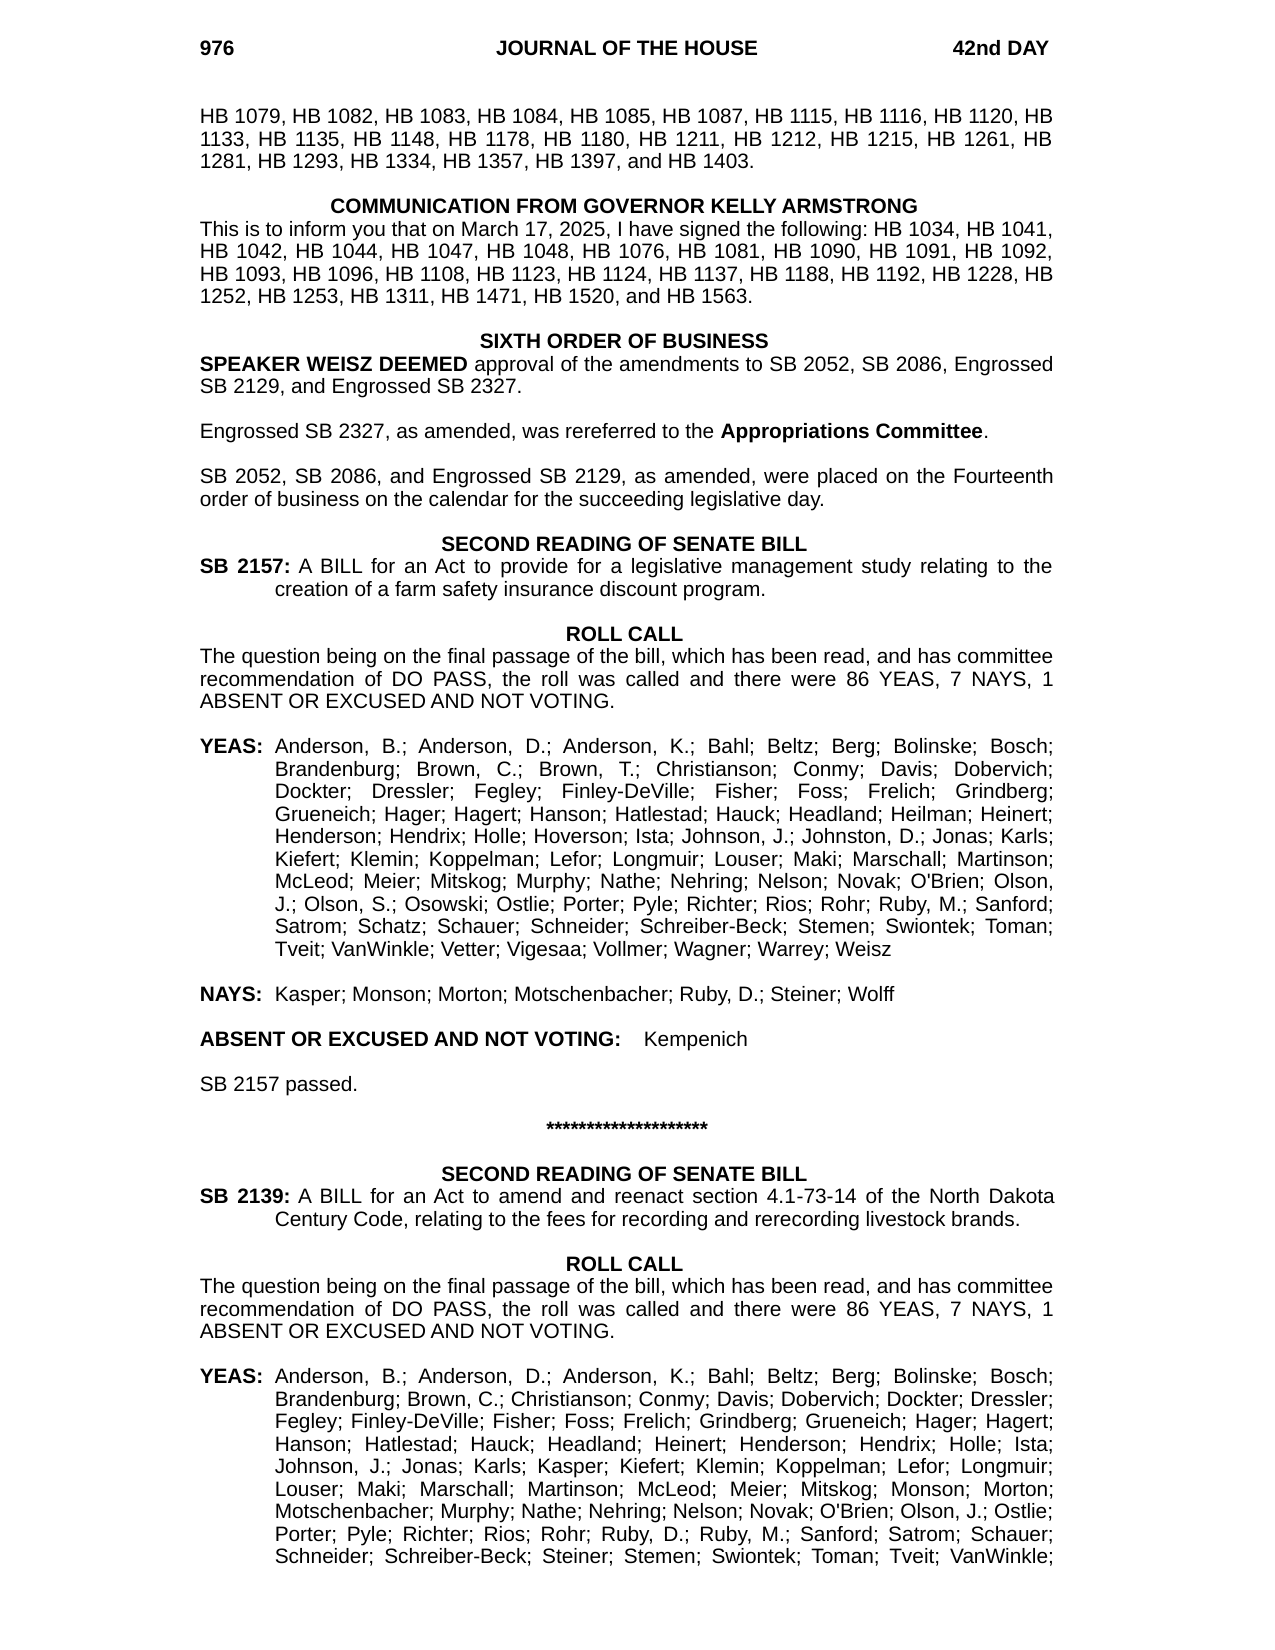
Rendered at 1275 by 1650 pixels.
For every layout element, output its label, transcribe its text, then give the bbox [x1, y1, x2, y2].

text SIXTH ORDER OF BUSINESS [199, 331, 1054, 353]
text SECOND READING OF SENATE BILL [199, 533, 1054, 556]
text Engrossed SB 2327, as amended, was rereferred to the Appropriations Committee. [199, 421, 1054, 443]
text SPEAKER WEISZ DEEMED approval of the amendments to SB 2052, SB 2086, Engrossed SB 2129, and Engrossed SB 2327. [199, 353, 1054, 398]
text HB 1079, HB 1082, HB 1083, HB 1084, HB 1085, HB 1087, HB 1115, HB 1116, HB 1120, HB 1133, HB 1135, HB 1148, HB 1178, HB 1180, HB 1211, HB 1212, HB 1215, HB 1261, HB 1281, HB 1293, HB 1334, HB 1357, HB 1397, and HB 1403. [199, 106, 1054, 173]
title SB 2157: A BILL for an Act to provide for a legislative management study relating to the creation of a farm safety insurance discount program. [199, 556, 1054, 601]
text This is to inform you that on March 17, 2025, I have signed the following: HB 1034, HB 1041, HB 1042, HB 1044, HB 1047, HB 1048, HB 1076, HB 1081, HB 1090, HB 1091, HB 1092, HB 1093, HB 1096, HB 1108, HB 1123, HB 1124, HB 1137, HB 1188, HB 1192, HB 1228, HB 1252, HB 1253, HB 1311, HB 1471, HB 1520, and HB 1563. [199, 218, 1054, 308]
text ROLL CALL [199, 623, 1054, 646]
text ******************** [199, 1118, 1054, 1141]
text SB 2052, SB 2086, and Engrossed SB 2129, as amended, were placed on the Fourteenth order of business on the calendar for the succeeding legislative day. [199, 466, 1054, 511]
text ROLL CALL [199, 1253, 1054, 1276]
text COMMUNICATION FROM GOVERNOR KELLY ARMSTRONG [199, 196, 1054, 218]
title YEAS: Anderson, B.; Anderson, D.; Anderson, K.; Bahl; Beltz; Berg; Bolinske; Bosch; Brandenburg; Brown, C.; Christianson; Conmy; Davis; Dobervich; Dockter; Dressler; Fegley; Finley-DeVille; Fisher; Foss; Frelich; Grindberg; Grueneich; Hager; Hagert; Hanson; Hatlestad; Hauck; Headland; Heinert; Henderson; Hendrix; Holle; Ista; Johnson, J.; Jonas; Karls; Kasper; Kiefert; Klemin; Koppelman; Lefor; Longmuir; Louser; Maki; Marschall; Martinson; McLeod; Meier; Mitskog; Monson; Morton; Motschenbacher; Murphy; Nathe; Nehring; Nelson; Novak; O'Brien; Olson, J.; Ostlie; Porter; Pyle; Richter; Rios; Rohr; Ruby, D.; Ruby, M.; Sanford; Satrom; Schauer; Schneider; Schreiber-Beck; Steiner; Stemen; Swiontek; Toman; Tveit; VanWinkle; [199, 1366, 1054, 1568]
subtitle Page 976 [9, 9, 109, 33]
title ABSENT OR EXCUSED AND NOT VOTING: Kempenich [199, 1028, 1054, 1051]
text SECOND READING OF SENATE BILL [199, 1163, 1054, 1186]
text The question being on the final passage of the bill, which has been read, and has committee recommendation of DO PASS, the roll was called and there were 86 YEAS, 7 NAYS, 1 ABSENT OR EXCUSED AND NOT VOTING. [199, 1276, 1054, 1343]
text The question being on the final passage of the bill, which has been read, and has committee recommendation of DO PASS, the roll was called and there were 86 YEAS, 7 NAYS, 1 ABSENT OR EXCUSED AND NOT VOTING. [199, 646, 1054, 713]
title NAYS: Kasper; Monson; Morton; Motschenbacher; Ruby, D.; Steiner; Wolff [199, 983, 1054, 1006]
title YEAS: Anderson, B.; Anderson, D.; Anderson, K.; Bahl; Beltz; Berg; Bolinske; Bosch; Brandenburg; Brown, C.; Brown, T.; Christianson; Conmy; Davis; Dobervich; Dockter; Dressler; Fegley; Finley-DeVille; Fisher; Foss; Frelich; Grindberg; Grueneich; Hager; Hagert; Hanson; Hatlestad; Hauck; Headland; Heilman; Heinert; Henderson; Hendrix; Holle; Hoverson; Ista; Johnson, J.; Johnston, D.; Jonas; Karls; Kiefert; Klemin; Koppelman; Lefor; Longmuir; Louser; Maki; Marschall; Martinson; McLeod; Meier; Mitskog; Murphy; Nathe; Nehring; Nelson; Novak; O'Brien; Olson, J.; Olson, S.; Osowski; Ostlie; Porter; Pyle; Richter; Rios; Rohr; Ruby, M.; Sanford; Satrom; Schatz; Schauer; Schneider; Schreiber-Beck; Stemen; Swiontek; Toman; Tveit; VanWinkle; Vetter; Vigesaa; Vollmer; Wagner; Warrey; Weisz [199, 736, 1054, 961]
text SB 2157 passed. [199, 1073, 1054, 1096]
title SB 2139: A BILL for an Act to amend and reenact section 4.1‑73‑14 of the North Dakota Century Code, relating to the fees for recording and rerecording livestock brands. [199, 1186, 1054, 1231]
